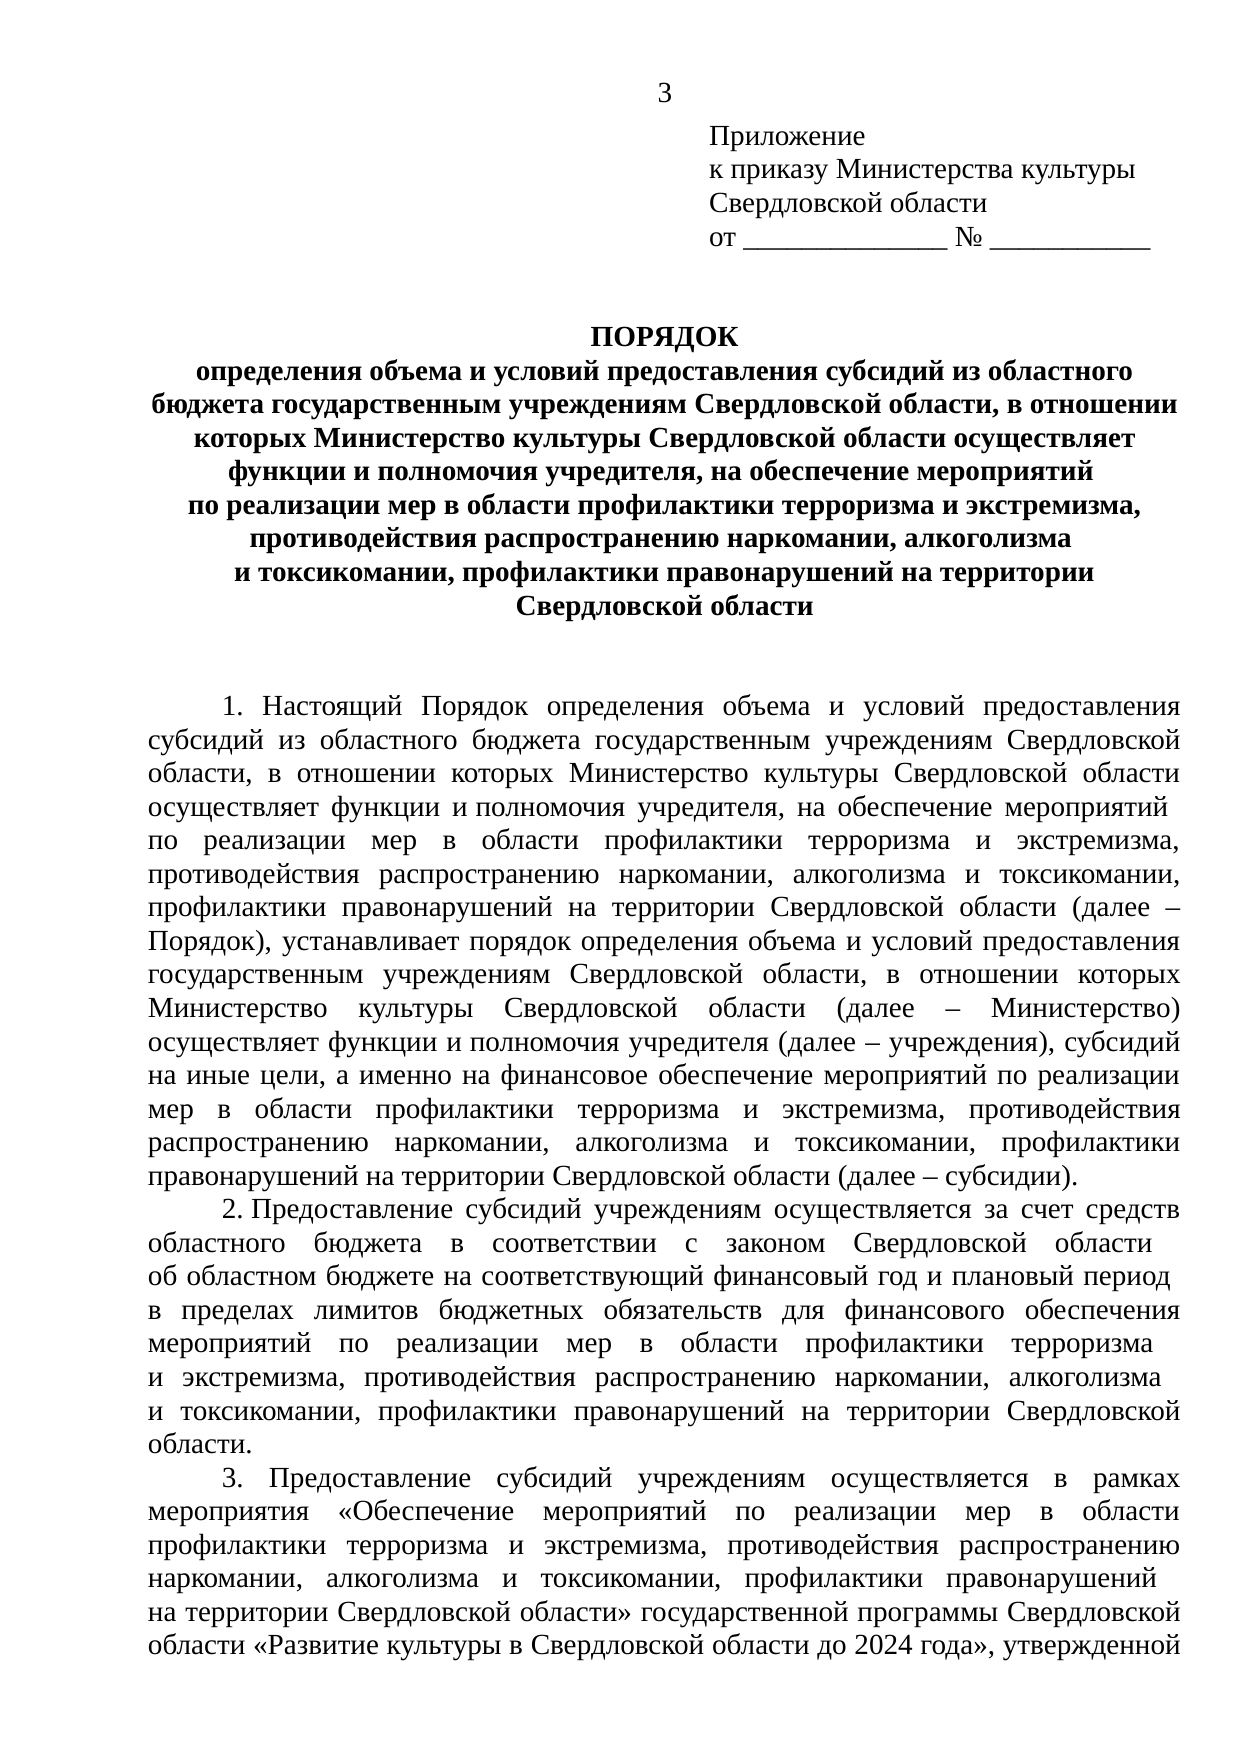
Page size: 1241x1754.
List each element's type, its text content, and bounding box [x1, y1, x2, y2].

text Приложение [709, 118, 1181, 152]
title ПОРЯДОК [148, 319, 1181, 353]
text к приказу Министерства культуры [709, 152, 1181, 185]
text 1. Настоящий Порядок определения объема и условий предоставления субсидий из областного бюджета государственным учреждениям Свердловской области, в отношении которых Министерство культуры Свердловской области осуществляет функции и полномочия учредителя, на обеспечение мероприятий по реализации мер в области профилактики терроризма и экстремизма, противодействия распространению наркомании, алкоголизма и токсикомании, профилактики правонарушений на территории Свердловской области (далее – Порядок), устанавливает порядок определения объема и условий предоставления государственным учреждениям Свердловской области, в отношении которых Министерство культуры Свердловской области (далее – Министерство) осуществляет функции и полномочия учредителя (далее – учреждения), субсидий на иные цели, а именно на финансовое обеспечение мероприятий по реализации мер в области профилактики терроризма и экстремизма, противодействия распространению наркомании, алкоголизма и токсикомании, профилактики правонарушений на территории Свердловской области (далее – субсидии). [148, 688, 1181, 1191]
text от ______________ № ___________ [709, 219, 1181, 252]
text 3. Предоставление субсидий учреждениям осуществляется в рамках мероприятия «Обеспечение мероприятий по реализации мер в области профилактики терроризма и экстремизма, противодействия распространению наркомании, алкоголизма и токсикомании, профилактики правонарушений на территории Свердловской области» государственной программы Свердловской области «Развитие культуры в Свердловской области до 2024 года», утвержденной [148, 1460, 1181, 1661]
text определения объема и условий предоставления субсидий из областного бюджета государственным учреждениям Свердловской области, в отношении которых Министерство культуры Свердловской области осуществляет функции и полномочия учредителя, на обеспечение мероприятий по реализации мер в области профилактики терроризма и экстремизма, противодействия распространению наркомании, алкоголизма и токсикомании, профилактики правонарушений на территории Свердловской области [148, 353, 1181, 621]
text 2. Предоставление субсидий учреждениям осуществляется за счет средств областного бюджета в соответствии с законом Свердловской области об областном бюджете на соответствующий финансовый год и плановый период в пределах лимитов бюджетных обязательств для финансового обеспечения мероприятий по реализации мер в области профилактики терроризма и экстремизма, противодействия распространению наркомании, алкоголизма и токсикомании, профилактики правонарушений на территории Свердловской области. [148, 1191, 1181, 1460]
text Свердловской области [709, 185, 1181, 219]
